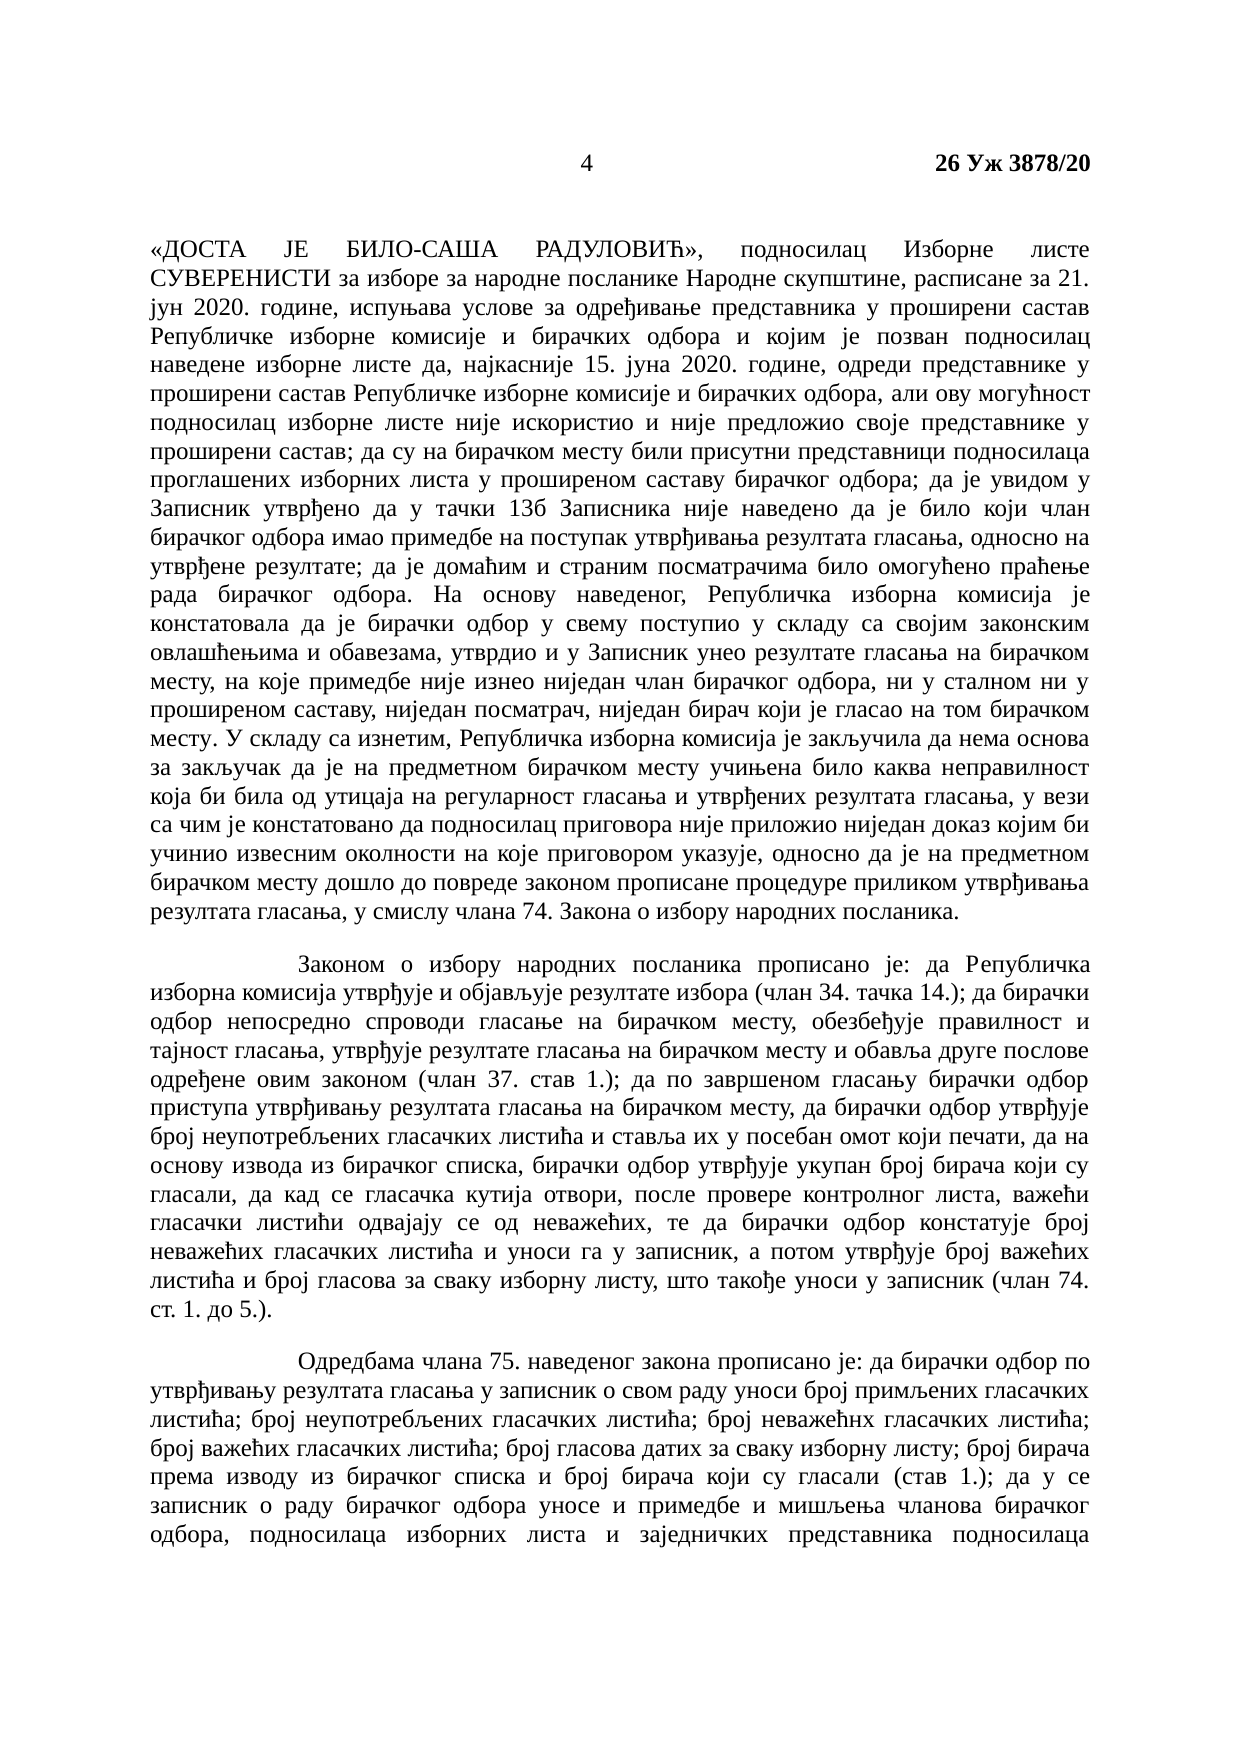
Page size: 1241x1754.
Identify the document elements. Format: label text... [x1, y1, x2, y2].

text Одредбама члана 75. наведеног закона прописано је: да бирачки одбор по утврђивању резултата гласања у записник о свом раду уноси број примљених гласачких листића; број неупотребљених гласачких листића; број неважећнх гласачких листића; број важећих гласачких листића; број гласова датих за сваку изборну листу; број бирача према изводу из бирачког списка и број бирача који су гласали (став 1.); да у се записник о раду бирачког одбора уносе и примедбе и мишљења чланова бирачког одбора, подносилаца изборних листа и заједничких представника подносилаца [150, 1346, 1091, 1548]
text «ДОСТА ЈЕ БИЛО-САША РАДУЛОВИЋ», подносилац Изборне листе СУВЕРЕНИСТИ за изборе за народне посланике Народне скупштине, расписане за 21. јун 2020. године, испуњава услове за одређивање представника у проширени састав Републичке изборне комисије и бирачких одбора и којим је позван подносилац наведене изборне листе да, најкасније 15. јуна 2020. године, одреди представнике у проширени састав Републичке изборне комисије и бирачких одбора, али ову могућност подносилац изборне листе није искористио и није предложио своје представнике у проширени састав; да су на бирачком месту били присутни представници подносилаца проглашених изборних листа у проширеном саставу бирачког одбора; да је увидом у Записник утврђено да у тачки 13б Записника није наведено да је било који члан бирачког одбора имао примедбе на поступак утврђивања резултата гласања, односно на утврђене резултате; да је домаћим и страним посматрачима било омогућено праћење рада бирачког одбора. На основу наведеног, Републичка изборна комисија је констатовала да је бирачки одбор у свему поступио у складу са својим законским овлашћењима и обавезама, утврдио и у Записник унео резултате гласања на бирачком месту, на које примедбе није изнео ниједан члан бирачког одбора, ни у сталном ни у проширеном саставу, ниједан посматрач, ниједан бирач који је гласао на том бирачком месту. У складу са изнетим, Републичка изборна комисија је закључила да нема основа за закључак да је на предметном бирачком месту учињена било каква неправилност која би била од утицаја на регуларност гласања и утврђених резултата гласања, у вези са чим је констатовано да подносилац приговора није приложио ниједан доказ којим би учинио извесним околности на које приговором указује, односно да је на предметном бирачком месту дошло до повреде законом прописане процедуре приликом утврђивања резултата гласања, у смислу члана 74. Закона о избору народних посланика. [150, 234, 1091, 924]
text Законом о избору народних посланика прописано је: да Републичка изборна комисија утврђује и објављује резултате избора (члан 34. тачка 14.); да бирачки одбор непосредно спроводи гласање на бирачком месту, обезбеђује правилност и тајност гласања, утврђује резултате гласања на бирачком месту и обавља друге послове одређене овим законом (члан 37. став 1.); да по завршеном гласању бирачки одбор приступа утврђивању резултата гласања на бирачком месту, да бирачки одбор утврђује број неупотребљених гласачких листића и ставља их у посебан омот који печати, да на основу извода из бирачког списка, бирачки одбор утврђује укупан број бирача који су гласали, да кад се гласачка кутија отвори, после провере контролног листа, важећи гласачки листићи одвајају се од неважећих, те да бирачки одбор констатује број неважећих гласачких листића и уноси га у записник, а потом утврђује број важећих листића и број гласова за сваку изборну листу, што такође уноси у записник (члан 74. ст. 1. до 5.). [150, 949, 1091, 1322]
